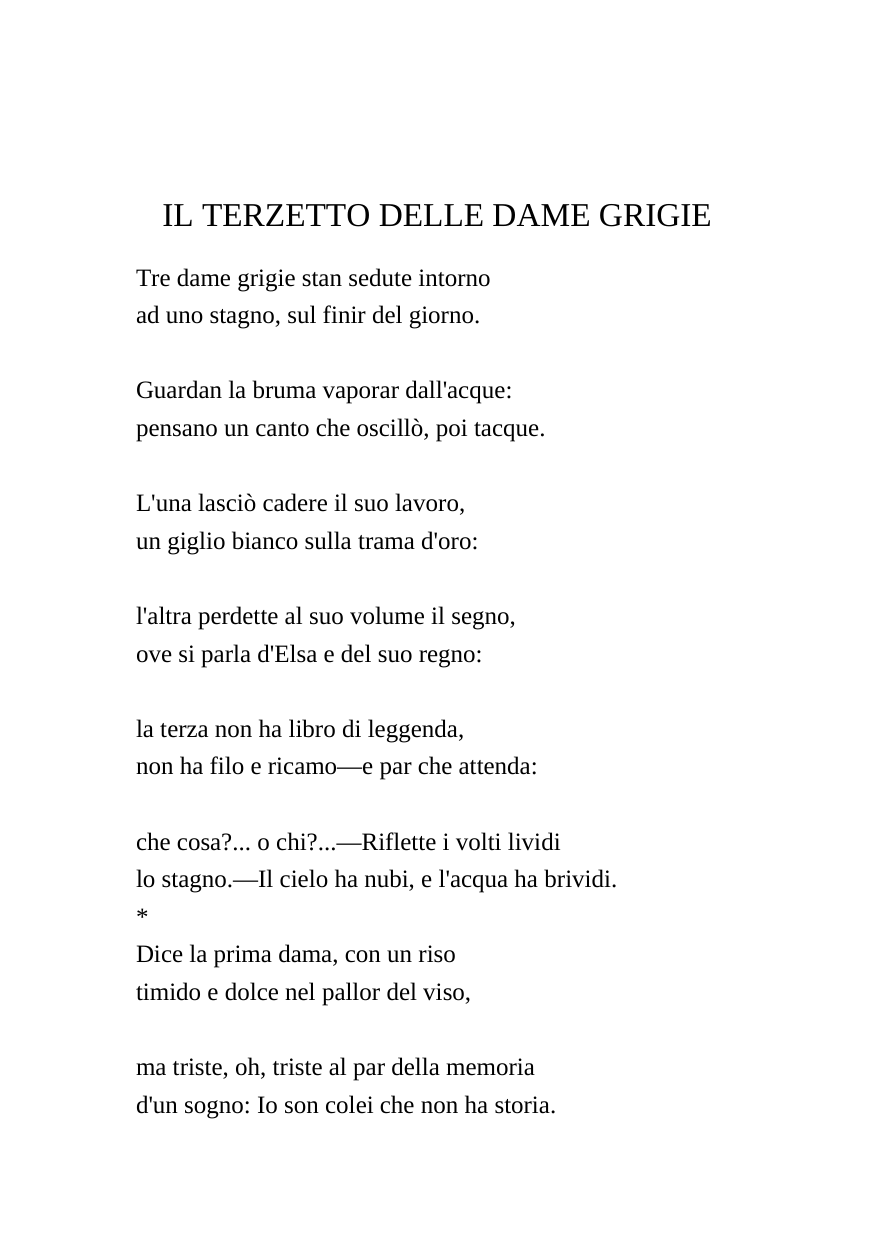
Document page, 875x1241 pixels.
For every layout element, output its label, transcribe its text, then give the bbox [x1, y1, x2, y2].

text pensano un canto che oscillò, poi tacque. [106, 413, 768, 442]
text un giglio bianco sulla trama d'oro: [106, 526, 768, 554]
text non ha filo e ricamo—e par che attenda: [106, 751, 768, 780]
text Tre dame grigie stan sedute intorno [106, 263, 768, 291]
text timido e dolce nel pallor del viso, [106, 977, 768, 1006]
text che cosa?... o chi?...—Riflette i volti lividi [106, 827, 768, 855]
text Dice la prima dama, con un riso [106, 939, 768, 968]
text la terza non ha libro di leggenda, [106, 714, 768, 743]
text L'una lasciò cadere il suo lavoro, [106, 488, 768, 517]
subtitle IL TERZETTO DELLE DAME GRIGIE [106, 195, 768, 233]
text lo stagno.—Il cielo ha nubi, e l'acqua ha brividi. [106, 864, 768, 893]
text d'un sogno: Io son colei che non ha storia. [106, 1090, 768, 1119]
text ma triste, oh, triste al par della memoria [106, 1052, 768, 1081]
text ove si parla d'Elsa e del suo regno: [106, 639, 768, 667]
text l'altra perdette al suo volume il segno, [106, 601, 768, 630]
text Guardan la bruma vaporar dall'acque: [106, 375, 768, 404]
text ad uno stagno, sul finir del giorno. [106, 300, 768, 329]
text * [106, 902, 768, 931]
